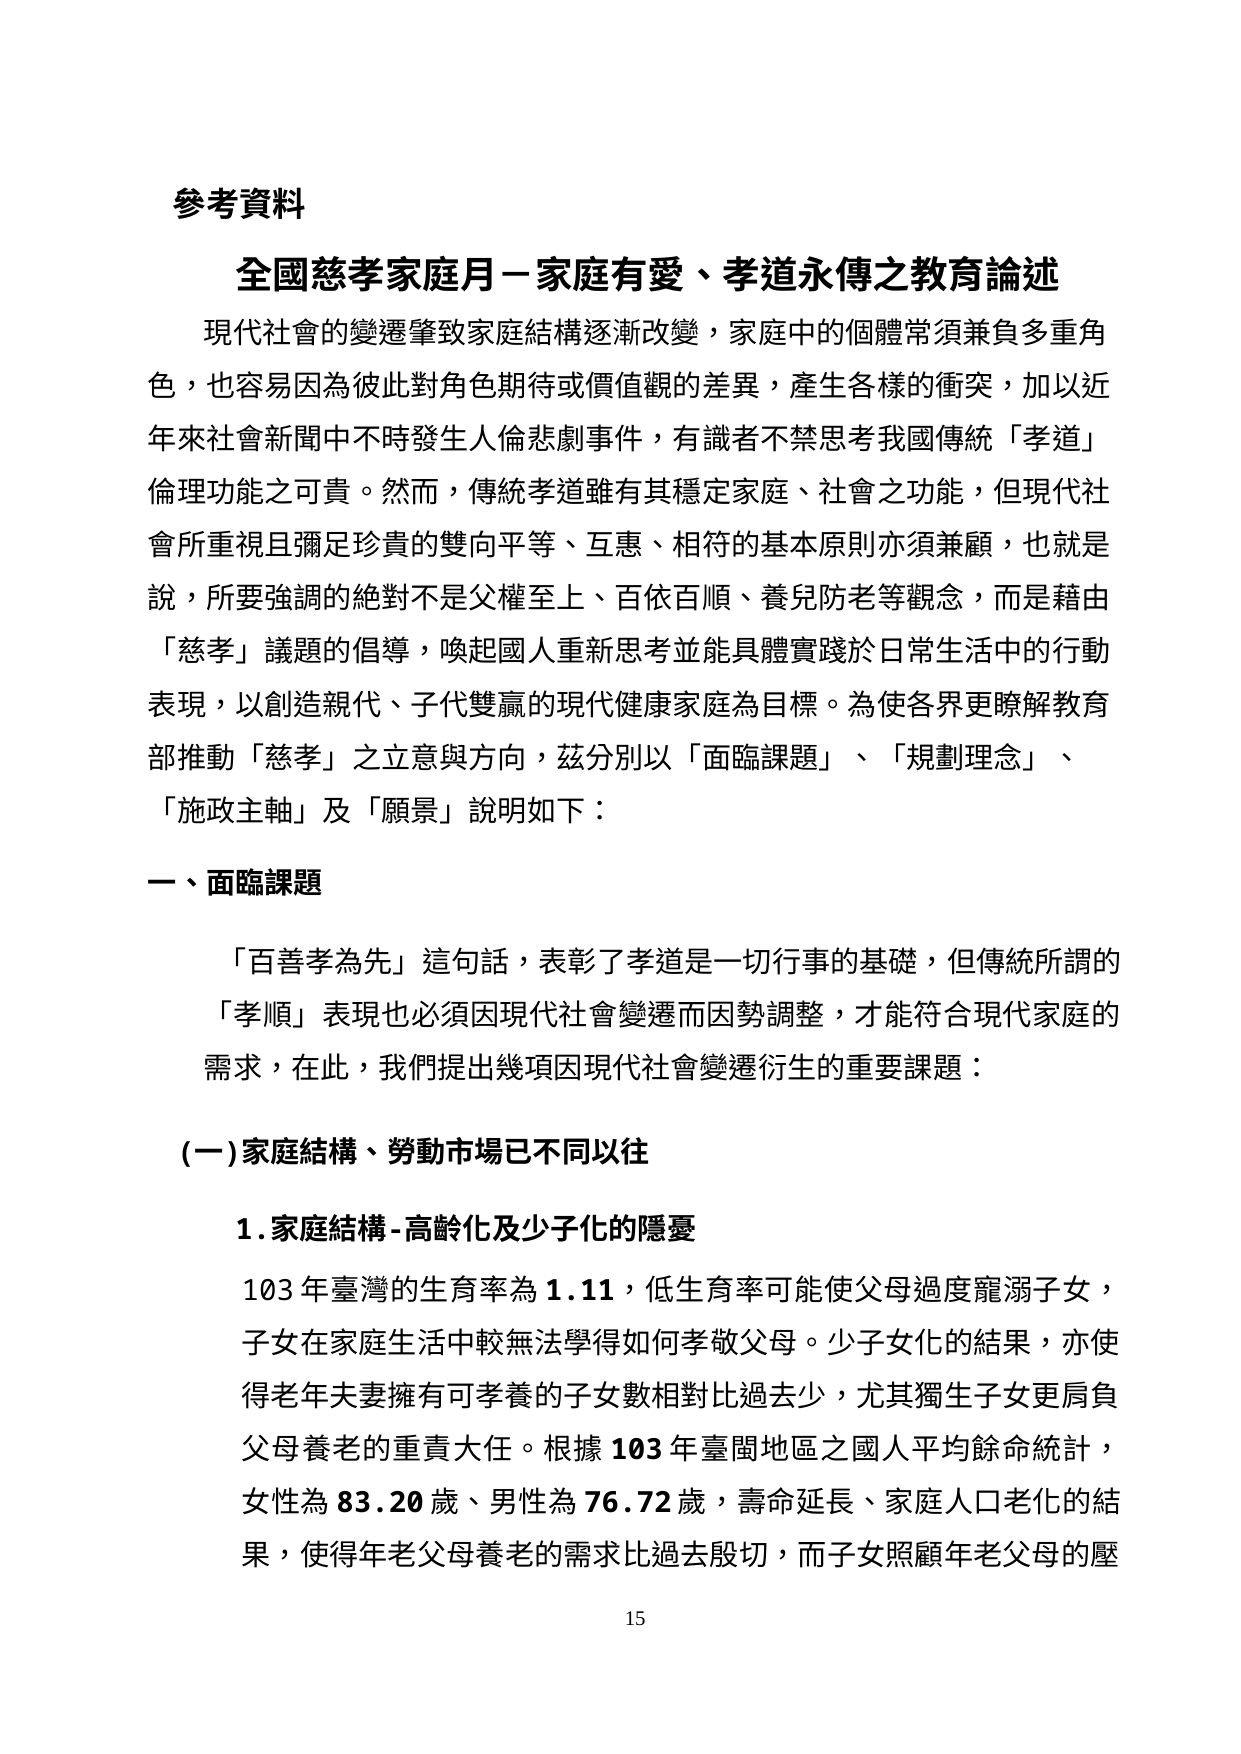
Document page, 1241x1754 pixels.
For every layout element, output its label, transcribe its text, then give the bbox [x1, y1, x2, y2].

text 1.家庭結構-高齡化及少子化的隱憂 [148, 1197, 1122, 1250]
text 103年臺灣的生育率為1.11，低生育率可能使父母過度寵溺子女，子女在家庭生活中較無法學得如何孝敬父母。少子女化的結果，亦使得老年夫妻擁有可孝養的子女數相對比過去少，尤其獨生子女更肩負父母養老的重責大任。根據103年臺閩地區之國人平均餘命統計，女性為83.20歲、男性為76.72歲，壽命延長、家庭人口老化的結果，使得年老父母養老的需求比過去殷切，而子女照顧年老父母的壓 [241, 1257, 1122, 1576]
text 一、面臨課題 [148, 851, 1122, 904]
text 全國慈孝家庭月－家庭有愛、孝道永傳之教育論述 [173, 231, 1122, 293]
text (一)家庭結構、勞動市場已不同以往 [148, 1108, 1122, 1171]
text 參考資料 [173, 161, 1122, 223]
text 現代社會的變遷肇致家庭結構逐漸改變，家庭中的個體常須兼負多重角色，也容易因為彼此對角色期待或價值觀的差異，產生各樣的衝突，加以近年來社會新聞中不時發生人倫悲劇事件，有識者不禁思考我國傳統「孝道」倫理功能之可貴。然而，傳統孝道雖有其穩定家庭、社會之功能，但現代社會所重視且彌足珍貴的雙向平等、互惠、相符的基本原則亦須兼顧，也就是說，所要強調的絶對不是父權至上、百依百順、養兒防老等觀念，而是藉由「慈孝」議題的倡導，喚起國人重新思考並能具體實踐於日常生活中的行動表現，以創造親代、子代雙贏的現代健康家庭為目標。為使各界更瞭解教育部推動「慈孝」之立意與方向，茲分別以「面臨課題」、「規劃理念」、「施政主軸」及「願景」說明如下： [148, 301, 1122, 832]
text 「百善孝為先」這句話，表彰了孝道是一切行事的基礎，但傳統所謂的「孝順」表現也必須因現代社會變遷而因勢調整，才能符合現代家庭的需求，在此，我們提出幾項因現代社會變遷衍生的重要課題： [148, 930, 1122, 1089]
